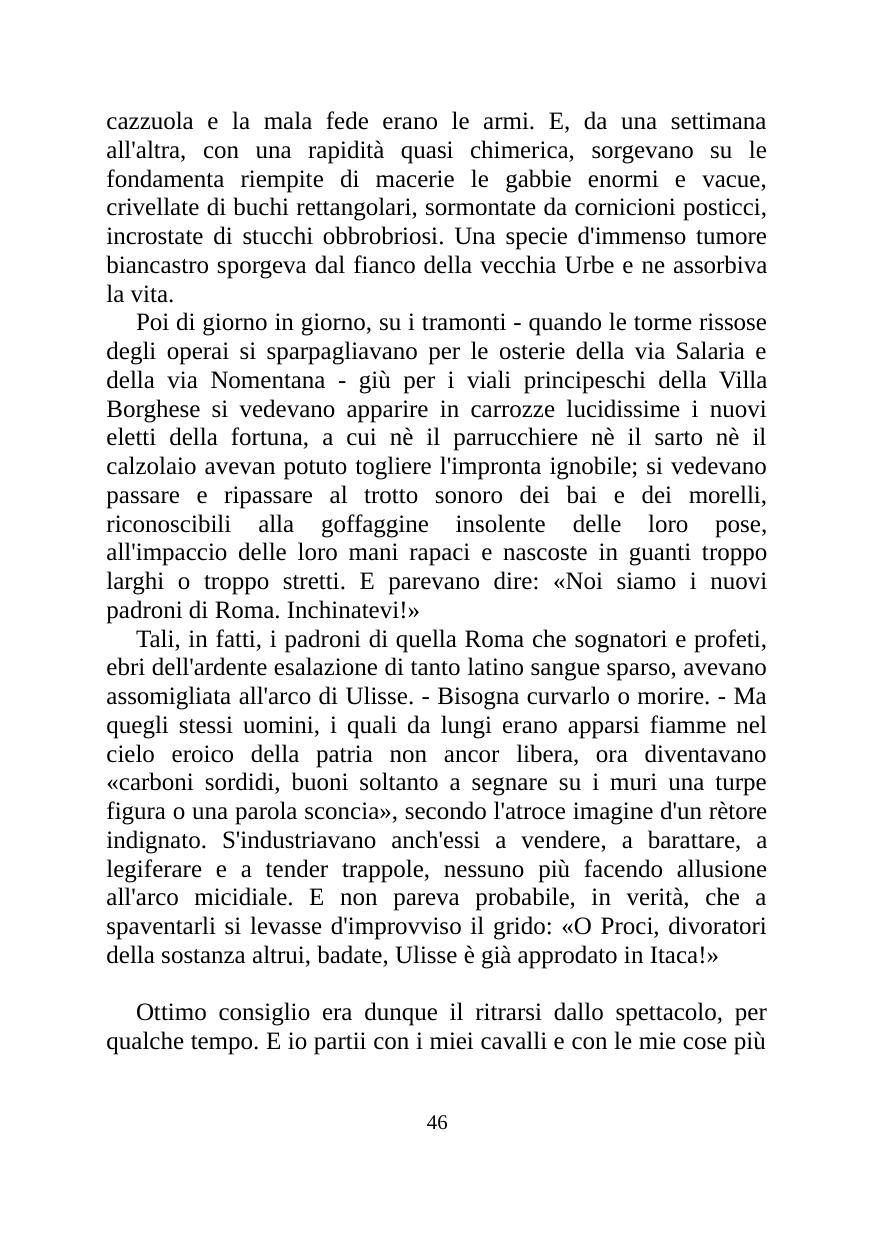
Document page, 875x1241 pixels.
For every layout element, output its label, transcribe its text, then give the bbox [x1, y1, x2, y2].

text Ottimo consiglio era dunque il ritrarsi dallo spettacolo, per qualche tempo. E io partii con i miei cavalli e con le mie cose più [106, 997, 768, 1055]
text cazzuola e la mala fede erano le armi. E, da una settimana all'altra, con una rapidità quasi chimerica, sorgevano su le fondamenta riempite di macerie le gabbie enormi e vacue, crivellate di buchi rettangolari, sormontate da cornicioni posticci, incrostate di stucchi obbrobriosi. Una specie d'immenso tumore biancastro sporgeva dal fianco della vecchia Urbe e ne assorbiva la vita. [106, 106, 768, 307]
text Poi di giorno in giorno, su i tramonti - quando le torme rissose degli operai si sparpagliavano per le osterie della via Salaria e della via Nomentana - giù per i viali principeschi della Villa Borghese si vedevano apparire in carrozze lucidissime i nuovi eletti della fortuna, a cui nè il parrucchiere nè il sarto nè il calzolaio avevan potuto togliere l'impronta ignobile; si vedevano passare e ripassare al trotto sonoro dei bai e dei morelli, riconoscibili alla goffaggine insolente delle loro pose, all'impaccio delle loro mani rapaci e nascoste in guanti troppo larghi o troppo stretti. E parevano dire: «Noi siamo i nuovi padroni di Roma. Inchinatevi!» [106, 307, 768, 624]
text Tali, in fatti, i padroni di quella Roma che sognatori e profeti, ebri dell'ardente esalazione di tanto latino sangue sparso, avevano assomigliata all'arco di Ulisse. - Bisogna curvarlo o morire. - Ma quegli stessi uomini, i quali da lungi erano apparsi fiamme nel cielo eroico della patria non ancor libera, ora diventavano «carboni sordidi, buoni soltanto a segnare su i muri una turpe figura o una parola sconcia», secondo l'atroce imagine d'un rètore indignato. S'industriavano anch'essi a vendere, a barattare, a legiferare e a tender trappole, nessuno più facendo allusione all'arco micidiale. E non pareva probabile, in verità, che a spaventarli si levasse d'improvviso il grido: «O Proci, divoratori della sostanza altrui, badate, Ulisse è già approdato in Itaca!» [106, 624, 768, 969]
